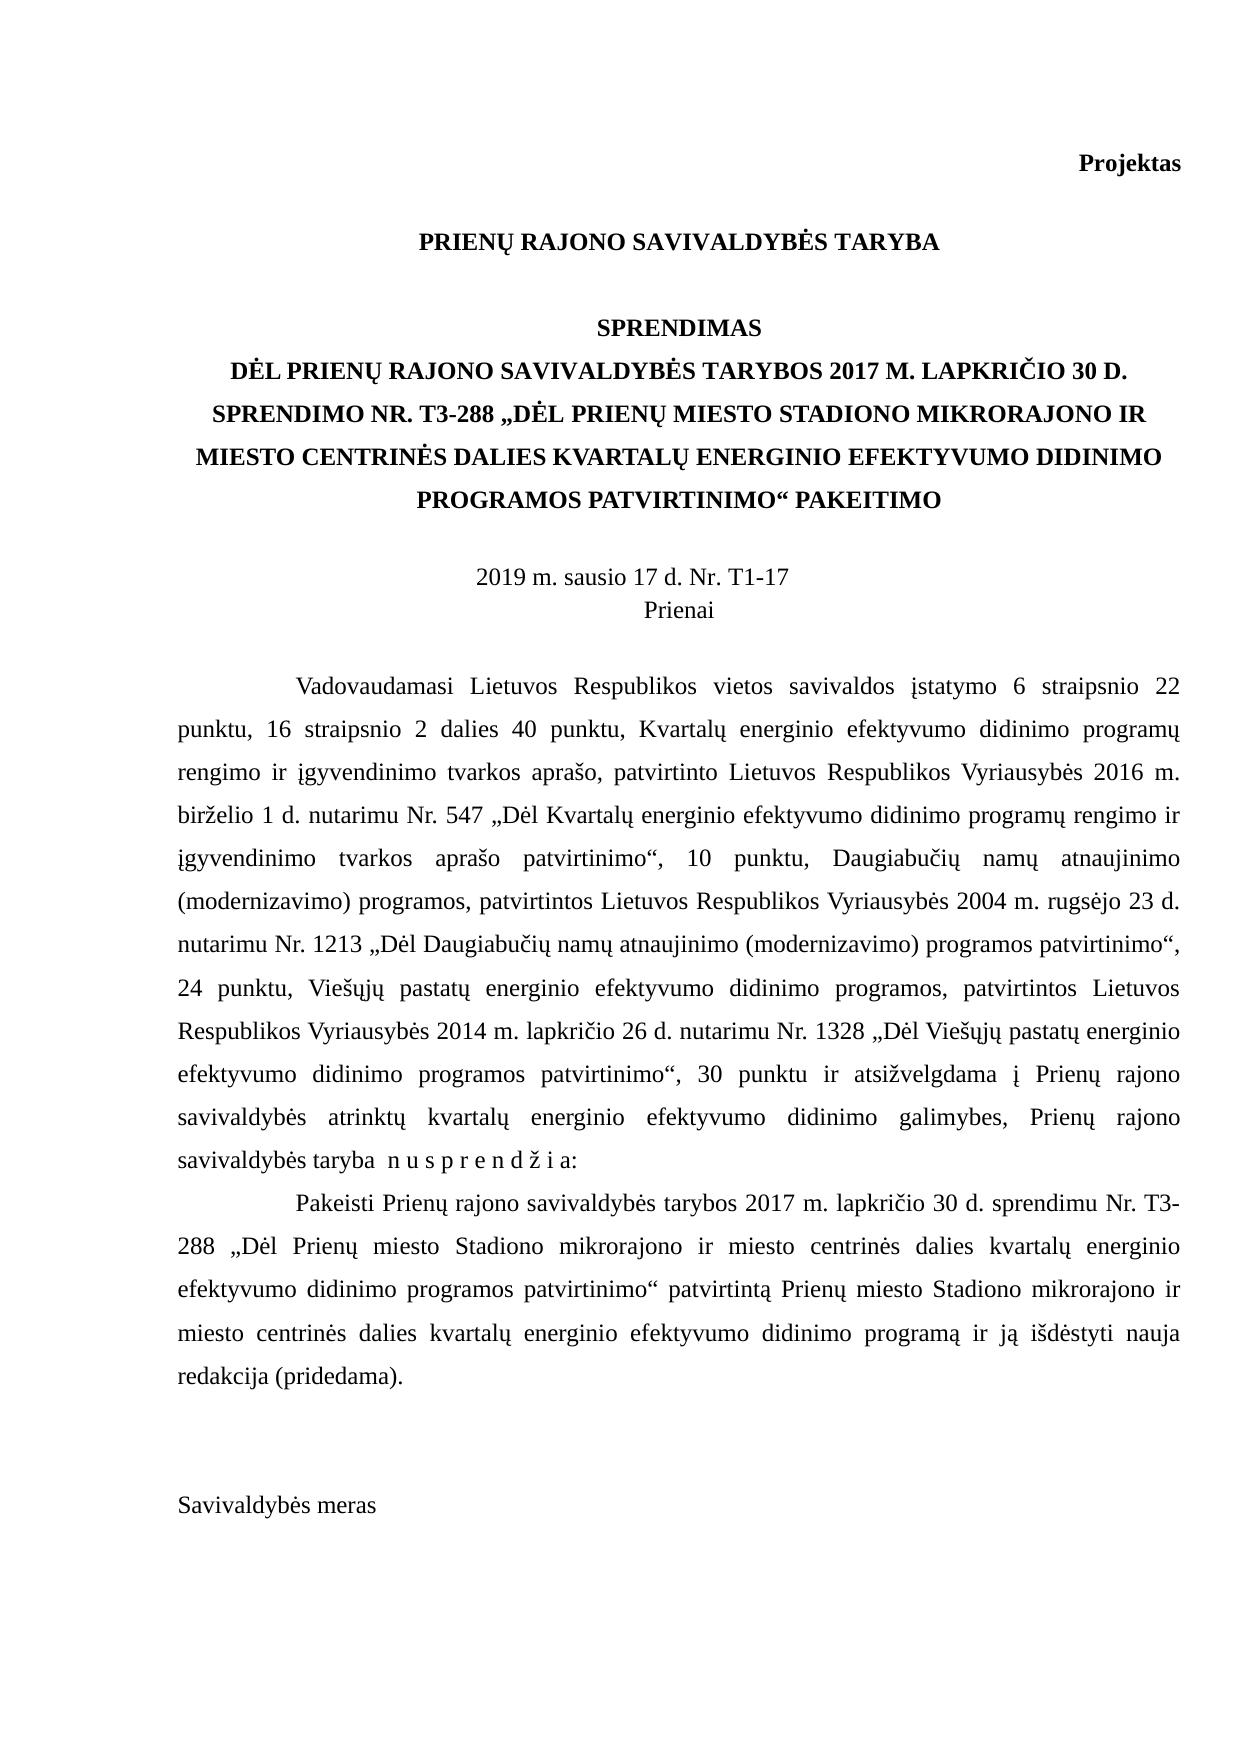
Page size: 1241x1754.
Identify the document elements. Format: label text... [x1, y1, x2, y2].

text Savivaldybės meras [177, 1490, 1181, 1519]
text SPRENDIMAS [177, 313, 1181, 342]
text Pakeisti Prienų rajono savivaldybės tarybos 2017 m. lapkričio 30 d. sprendimu Nr. T3-288 „Dėl Prienų miesto Stadiono mikrorajono ir miesto centrinės dalies kvartalų energinio efektyvumo didinimo programos patvirtinimo“ patvirtintą Prienų miesto Stadiono mikrorajono ir miesto centrinės dalies kvartalų energinio efektyvumo didinimo programą ir ją išdėstyti nauja redakcija (pridedama). [177, 1188, 1181, 1389]
text DĖL PRIENŲ RAJONO SAVIVALDYBĖS TARYBOS 2017 M. LAPKRIČIO 30 D. SPRENDIMO NR. T3-288 „DĖL PRIENŲ MIESTO STADIONO MIKRORAJONO IR MIESTO CENTRINĖS DALIES KVARTALŲ ENERGINIO EFEKTYVUMO DIDINIMO PROGRAMOS PATVIRTINIMO“ PAKEITIMO [177, 356, 1181, 514]
text 2019 m. sausio 17 d. Nr. T1-17 [177, 562, 1181, 590]
text Projektas [177, 148, 1181, 176]
text Vadovaudamasi Lietuvos Respublikos vietos savivaldos įstatymo 6 straipsnio 22 punktu, 16 straipsnio 2 dalies 40 punktu, Kvartalų energinio efektyvumo didinimo programų rengimo ir įgyvendinimo tvarkos aprašo, patvirtinto Lietuvos Respublikos Vyriausybės 2016 m. birželio 1 d. nutarimu Nr. 547 „Dėl Kvartalų energinio efektyvumo didinimo programų rengimo ir įgyvendinimo tvarkos aprašo patvirtinimo“, 10 punktu, Daugiabučių namų atnaujinimo (modernizavimo) programos, patvirtintos Lietuvos Respublikos Vyriausybės 2004 m. rugsėjo 23 d. nutarimu Nr. 1213 „Dėl Daugiabučių namų atnaujinimo (modernizavimo) programos patvirtinimo“, 24 punktu, Viešųjų pastatų energinio efektyvumo didinimo programos, patvirtintos Lietuvos Respublikos Vyriausybės 2014 m. lapkričio 26 d. nutarimu Nr. 1328 „Dėl Viešųjų pastatų energinio efektyvumo didinimo programos patvirtinimo“, 30 punktu ir atsižvelgdama į Prienų rajono savivaldybės atrinktų kvartalų energinio efektyvumo didinimo galimybes, Prienų rajono savivaldybės taryba n u s p r e n d ž i a: [177, 671, 1181, 1174]
text Prienai [177, 595, 1181, 623]
text PRIENŲ RAJONO SAVIVALDYBĖS TARYBA [177, 227, 1181, 256]
